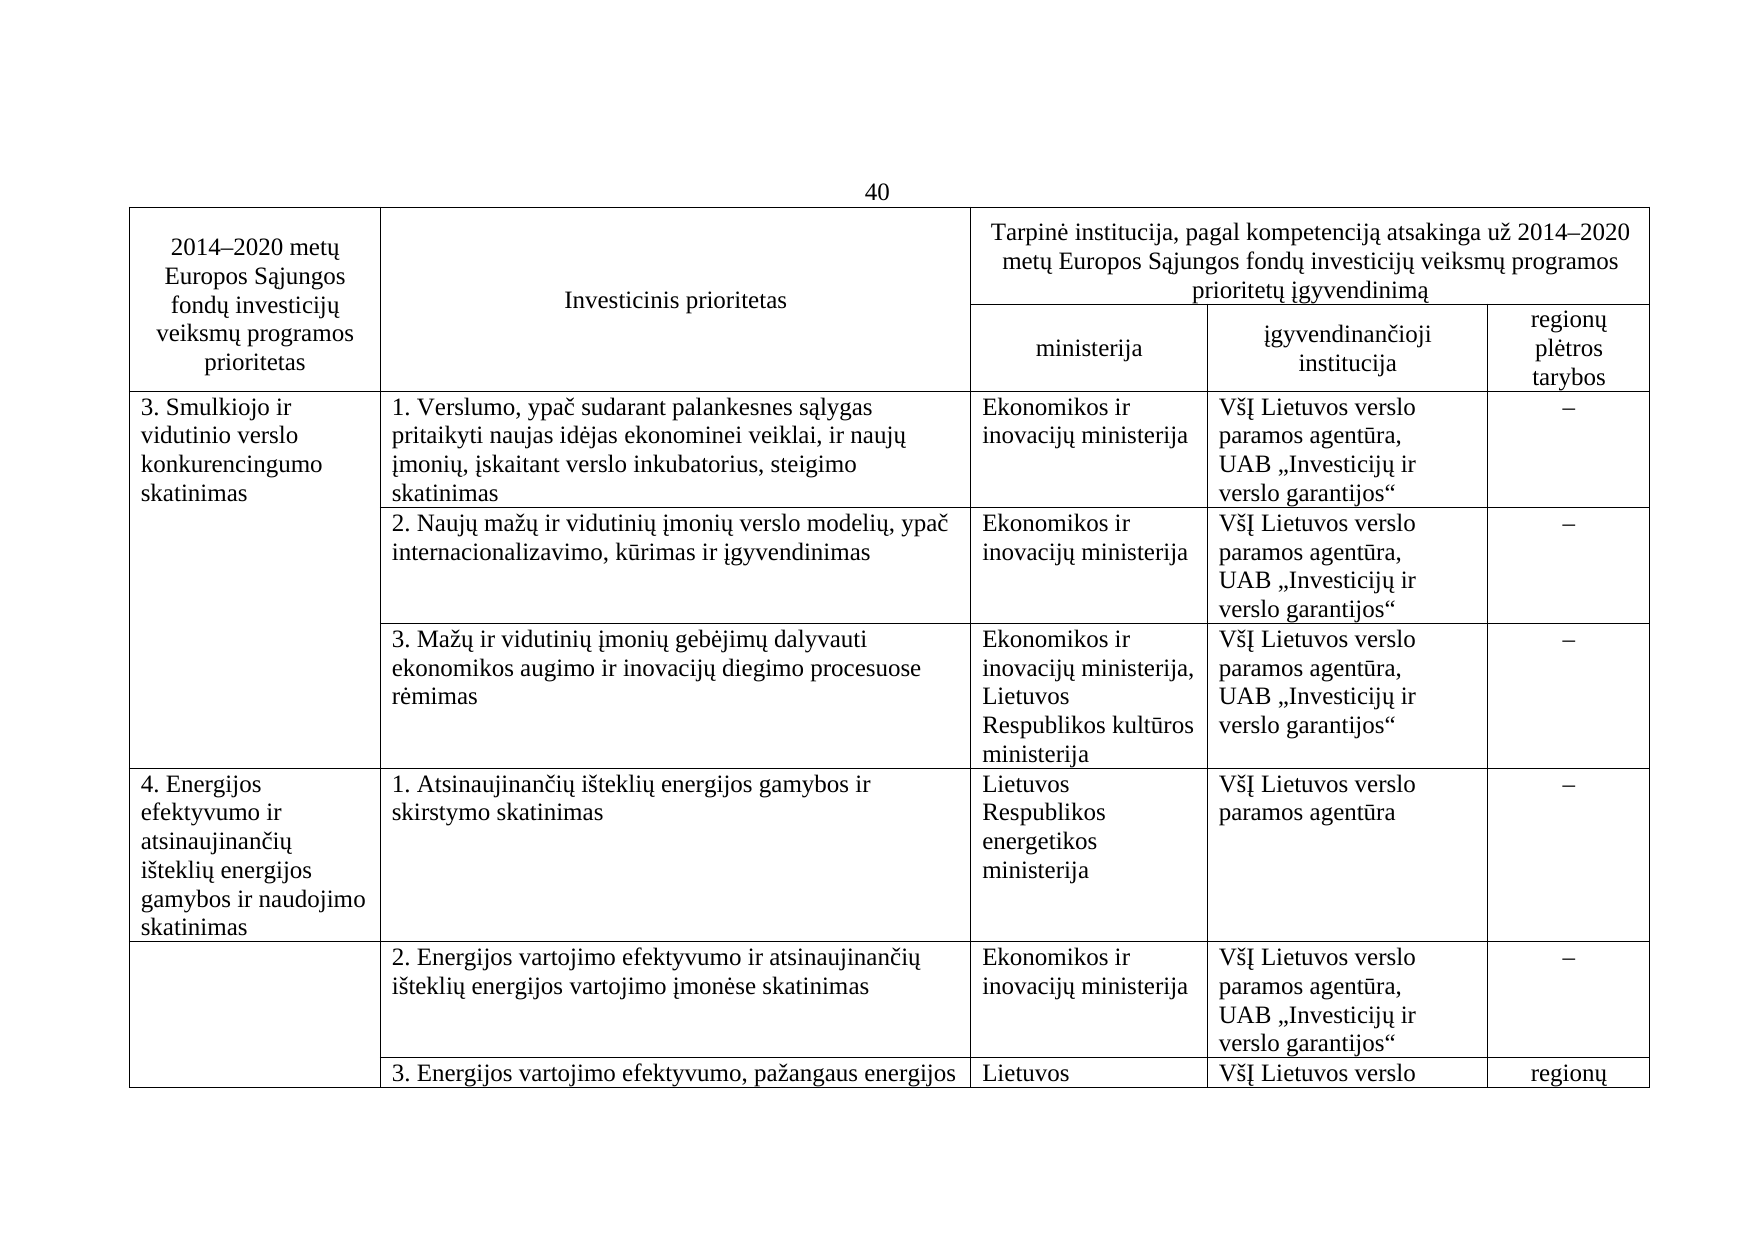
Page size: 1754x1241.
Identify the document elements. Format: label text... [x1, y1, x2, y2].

table_cell – [1488, 624, 1649, 768]
table_cell [130, 942, 380, 1087]
table_cell 1. Atsinaujinančių išteklių energijos gamybos ir skirstymo skatinimas [381, 769, 970, 941]
table_cell Lietuvos Respublikos energetikos ministerija [971, 769, 1207, 941]
table_cell 2. Naujų mažų ir vidutinių įmonių verslo modelių, ypač internacionalizavimo, kūrimas ir įgyvendinimas [381, 508, 970, 623]
table_cell VšĮ Lietuvos verslo paramos agentūra, UAB „Investicijų ir verslo garantijos“ [1208, 392, 1487, 507]
table_cell 1. Verslumo, ypač sudarant palankesnes sąlygas pritaikyti naujas idėjas ekonominei veiklai, ir naujų įmonių, įskaitant verslo inkubatorius, steigimo skatinimas [381, 392, 970, 507]
table_cell VšĮ Lietuvos verslo paramos agentūra, UAB „Investicijų ir verslo garantijos“ [1208, 624, 1487, 768]
table_cell 3. Energijos vartojimo efektyvumo, pažangaus energijos [381, 1058, 970, 1087]
table_cell 3. Smulkiojo ir vidutinio verslo konkurencingumo skatinimas [130, 392, 380, 768]
table_cell Ekonomikos ir inovacijų ministerija [971, 942, 1207, 1057]
table_cell ministerija [971, 305, 1207, 391]
table_cell Lietuvos [971, 1058, 1207, 1087]
table_cell VšĮ Lietuvos verslo [1208, 1058, 1487, 1087]
table_header Tarpinė institucija, pagal kompetenciją atsakinga už 2014–2020 metų Europos Sąjungos fondų investicijų veiksmų programos prioritetų įgyvendinimą [971, 208, 1649, 303]
table_cell regionų [1488, 1058, 1649, 1087]
table_cell įgyvendinančioji institucija [1208, 305, 1487, 391]
table_header Investicinis prioritetas [381, 208, 970, 391]
table_header 2014–2020 metų Europos Sąjungos fondų investicijų veiksmų programos prioritetas [130, 208, 380, 391]
table_cell – [1488, 508, 1649, 623]
table_cell Ekonomikos ir inovacijų ministerija [971, 508, 1207, 623]
table_cell VšĮ Lietuvos verslo paramos agentūra [1208, 769, 1487, 941]
table_cell 2. Energijos vartojimo efektyvumo ir atsinaujinančių išteklių energijos vartojimo įmonėse skatinimas [381, 942, 970, 1057]
table_cell – [1488, 392, 1649, 507]
table_cell – [1488, 769, 1649, 941]
table_cell regionų plėtros tarybos [1488, 305, 1649, 391]
table_cell – [1488, 942, 1649, 1057]
table_cell 4. Energijos efektyvumo ir atsinaujinančių išteklių energijos gamybos ir naudojimo skatinimas [130, 769, 380, 941]
table_cell VšĮ Lietuvos verslo paramos agentūra, UAB „Investicijų ir verslo garantijos“ [1208, 508, 1487, 623]
table_cell VšĮ Lietuvos verslo paramos agentūra, UAB „Investicijų ir verslo garantijos“ [1208, 942, 1487, 1057]
table_cell Ekonomikos ir inovacijų ministerija [971, 392, 1207, 507]
table_cell 3. Mažų ir vidutinių įmonių gebėjimų dalyvauti ekonomikos augimo ir inovacijų diegimo procesuose rėmimas [381, 624, 970, 768]
table_cell Ekonomikos ir inovacijų ministerija, Lietuvos Respublikos kultūros ministerija [971, 624, 1207, 768]
